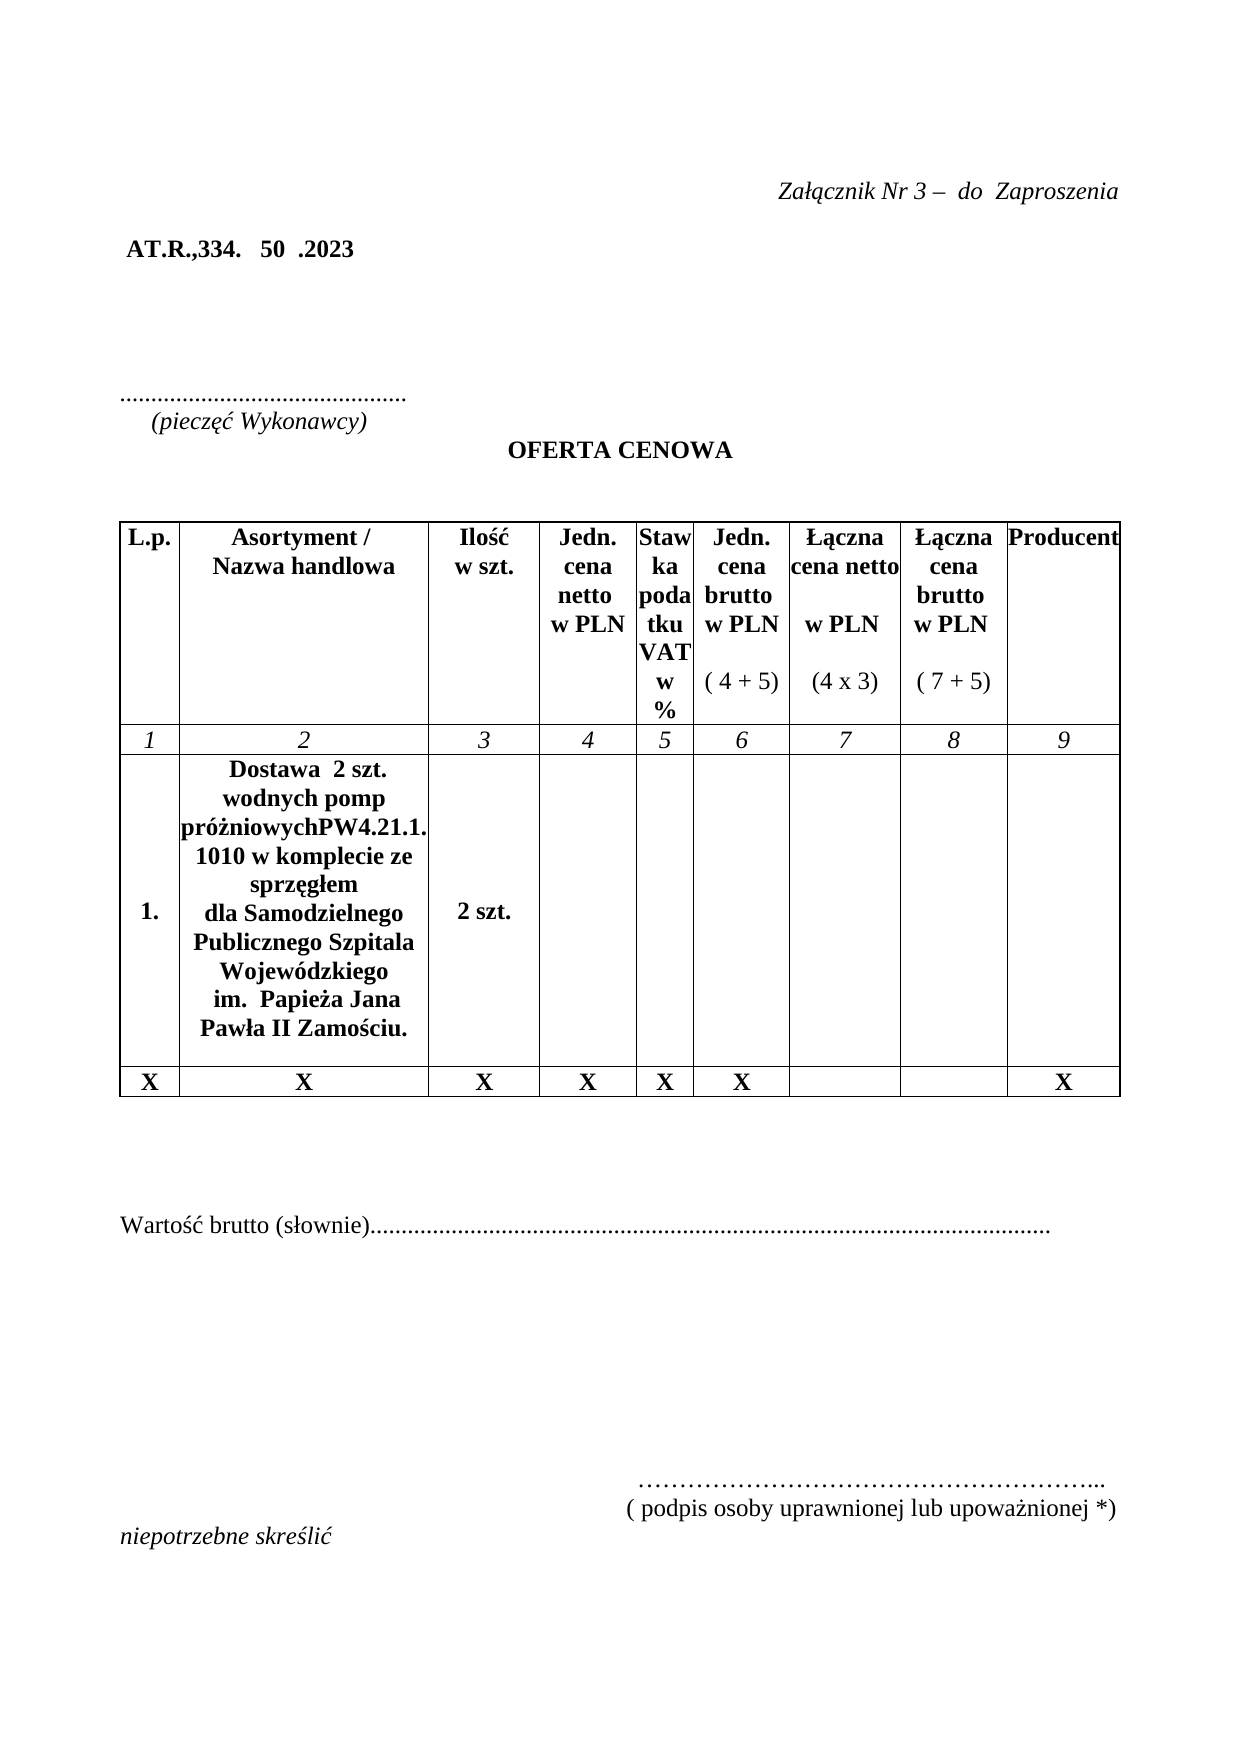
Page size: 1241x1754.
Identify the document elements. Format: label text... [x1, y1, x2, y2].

table_cell 6 [694, 725, 789, 753]
text AT.R.,334. 50 .2023 [120, 234, 1120, 263]
table_cell 5 [637, 725, 693, 753]
text niepotrzebne skreślić [120, 1521, 1120, 1550]
text ( podpis osoby uprawnionej lub upoważnionej *) [120, 1493, 1120, 1521]
text Wartość brutto (słownie)............................................................................................................. [120, 1210, 1120, 1239]
table_cell [694, 755, 789, 1066]
table_cell [901, 1067, 1007, 1096]
table_cell Dostawa 2 szt. wodnych pomp próżniowychPW4.21.1.1010 w komplecie ze sprzęgłem dla Samodzielnego Publicznego Szpitala Wojewódzkiego im. Papieża Jana Pawła II Zamościu. [180, 755, 428, 1066]
table_header Łączna cena brutto w PLN ( 7 + 5) [901, 523, 1007, 724]
text (pieczęć Wykonawcy) [120, 406, 1120, 435]
table_cell X [637, 1067, 693, 1096]
table_cell [540, 755, 636, 1066]
table_header Łączna cena netto w PLN (4 x 3) [790, 523, 900, 724]
table_cell X [180, 1067, 428, 1096]
text Załącznik Nr 3 – do Zaproszenia [120, 176, 1120, 205]
table_cell [790, 1067, 900, 1096]
text ………………………………………………... [120, 1406, 1120, 1493]
table_cell [901, 755, 1007, 1066]
table_header Jedn. cena netto w PLN [540, 523, 636, 724]
text OFERTA CENOWA [120, 435, 1120, 464]
table_cell X [540, 1067, 636, 1096]
table_cell [637, 755, 693, 1066]
table_header L.p. [121, 523, 179, 724]
text .............................................. [120, 378, 1120, 406]
table_cell 2 szt. [429, 755, 539, 1066]
table_cell X [121, 1067, 179, 1096]
table_header Jedn. cena brutto w PLN ( 4 + 5) [694, 523, 789, 724]
table_cell X [1008, 1067, 1119, 1096]
table_cell [790, 755, 900, 1066]
table_cell 1. [121, 755, 179, 1066]
table_cell 3 [429, 725, 539, 753]
table_cell 4 [540, 725, 636, 753]
table_cell [1008, 755, 1119, 1066]
table_cell 1 [121, 725, 179, 753]
table_cell X [694, 1067, 789, 1096]
table_cell 9 [1008, 725, 1119, 753]
table_cell 7 [790, 725, 900, 753]
table_header Asortyment / Nazwa handlowa [180, 523, 428, 724]
table_cell 8 [901, 725, 1007, 753]
table_cell X [429, 1067, 539, 1096]
table_header Stawka podatku VAT w % [637, 523, 693, 724]
table_header Producent [1008, 523, 1119, 724]
table_cell 2 [180, 725, 428, 753]
table_header Ilość w szt. [429, 523, 539, 724]
